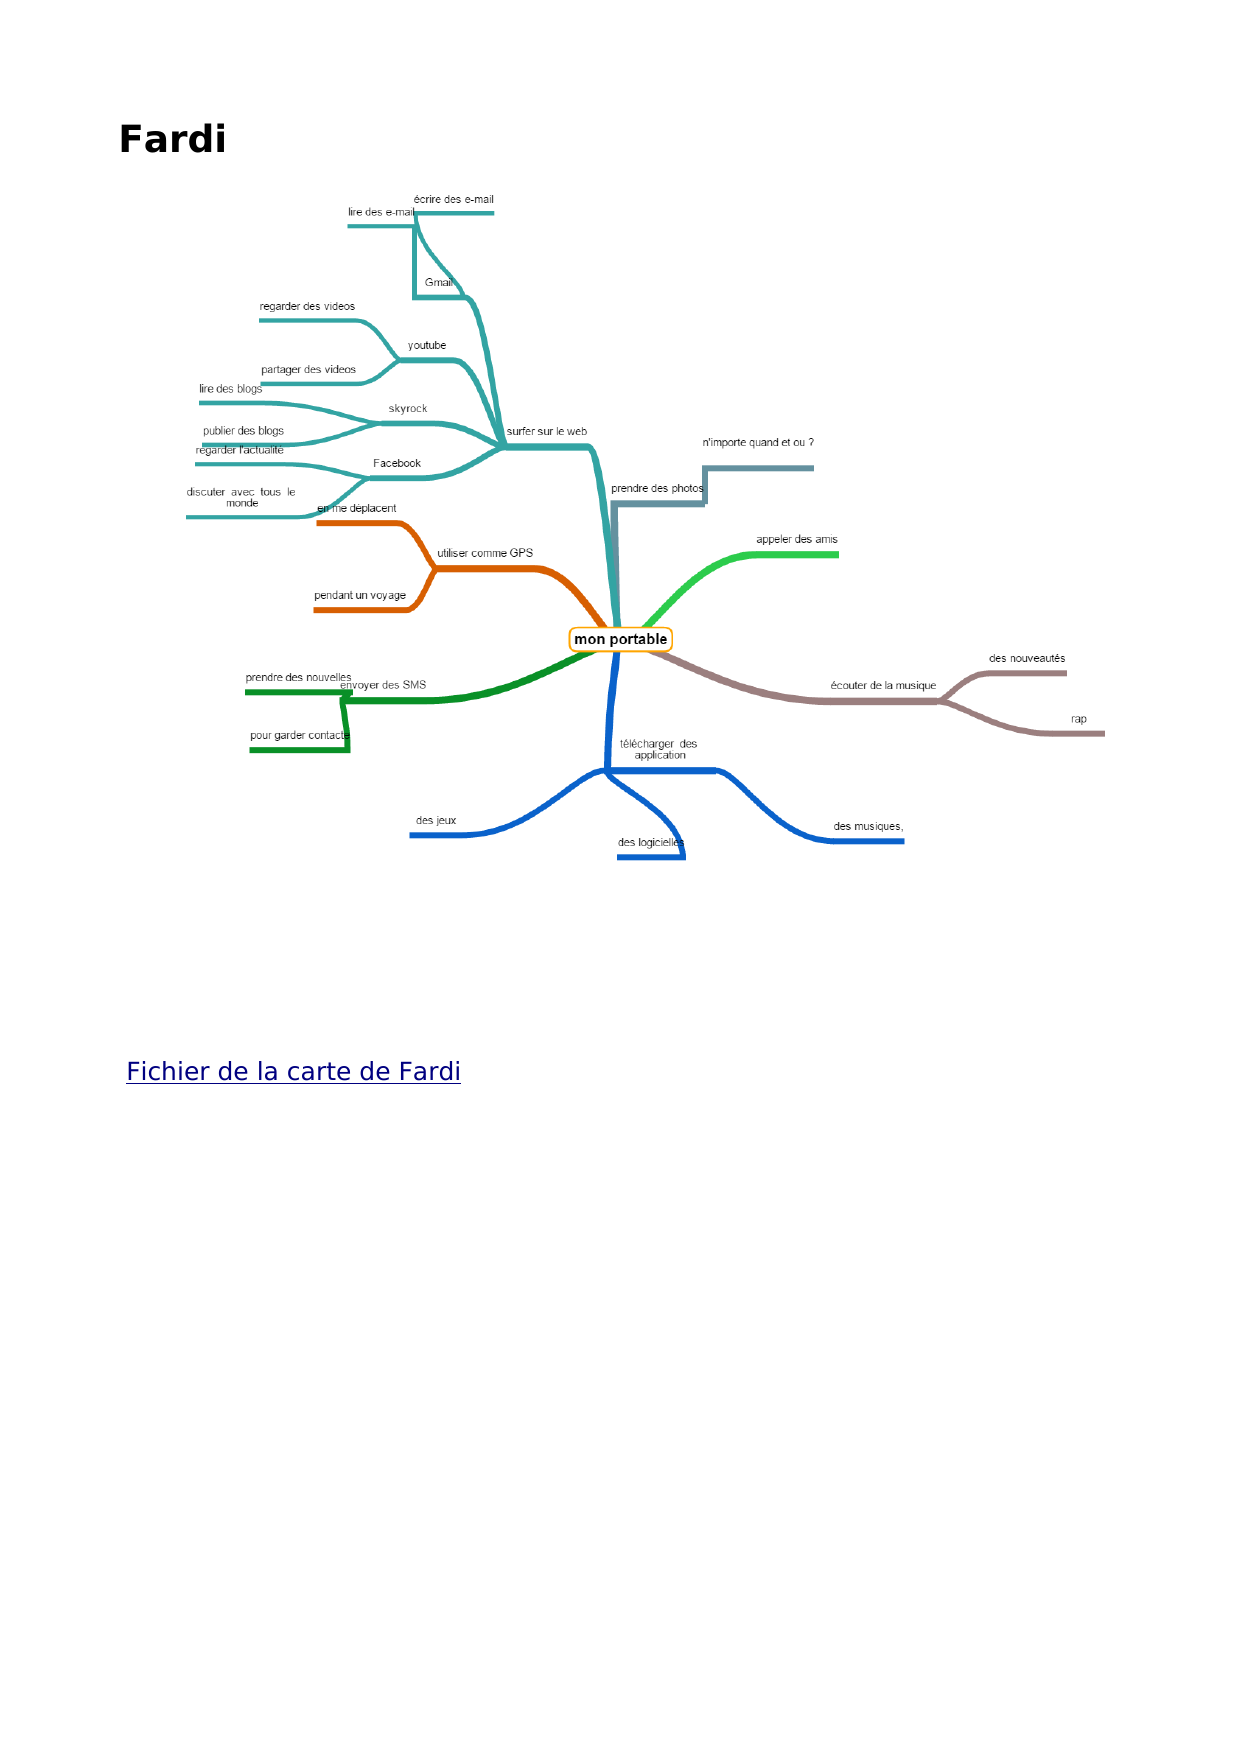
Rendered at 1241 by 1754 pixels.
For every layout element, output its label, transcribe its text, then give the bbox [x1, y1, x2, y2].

text Fichier de la carte de Fardi [118, 1058, 1122, 1087]
subtitle Fardi [118, 118, 1122, 162]
picture [118, 174, 1123, 1058]
